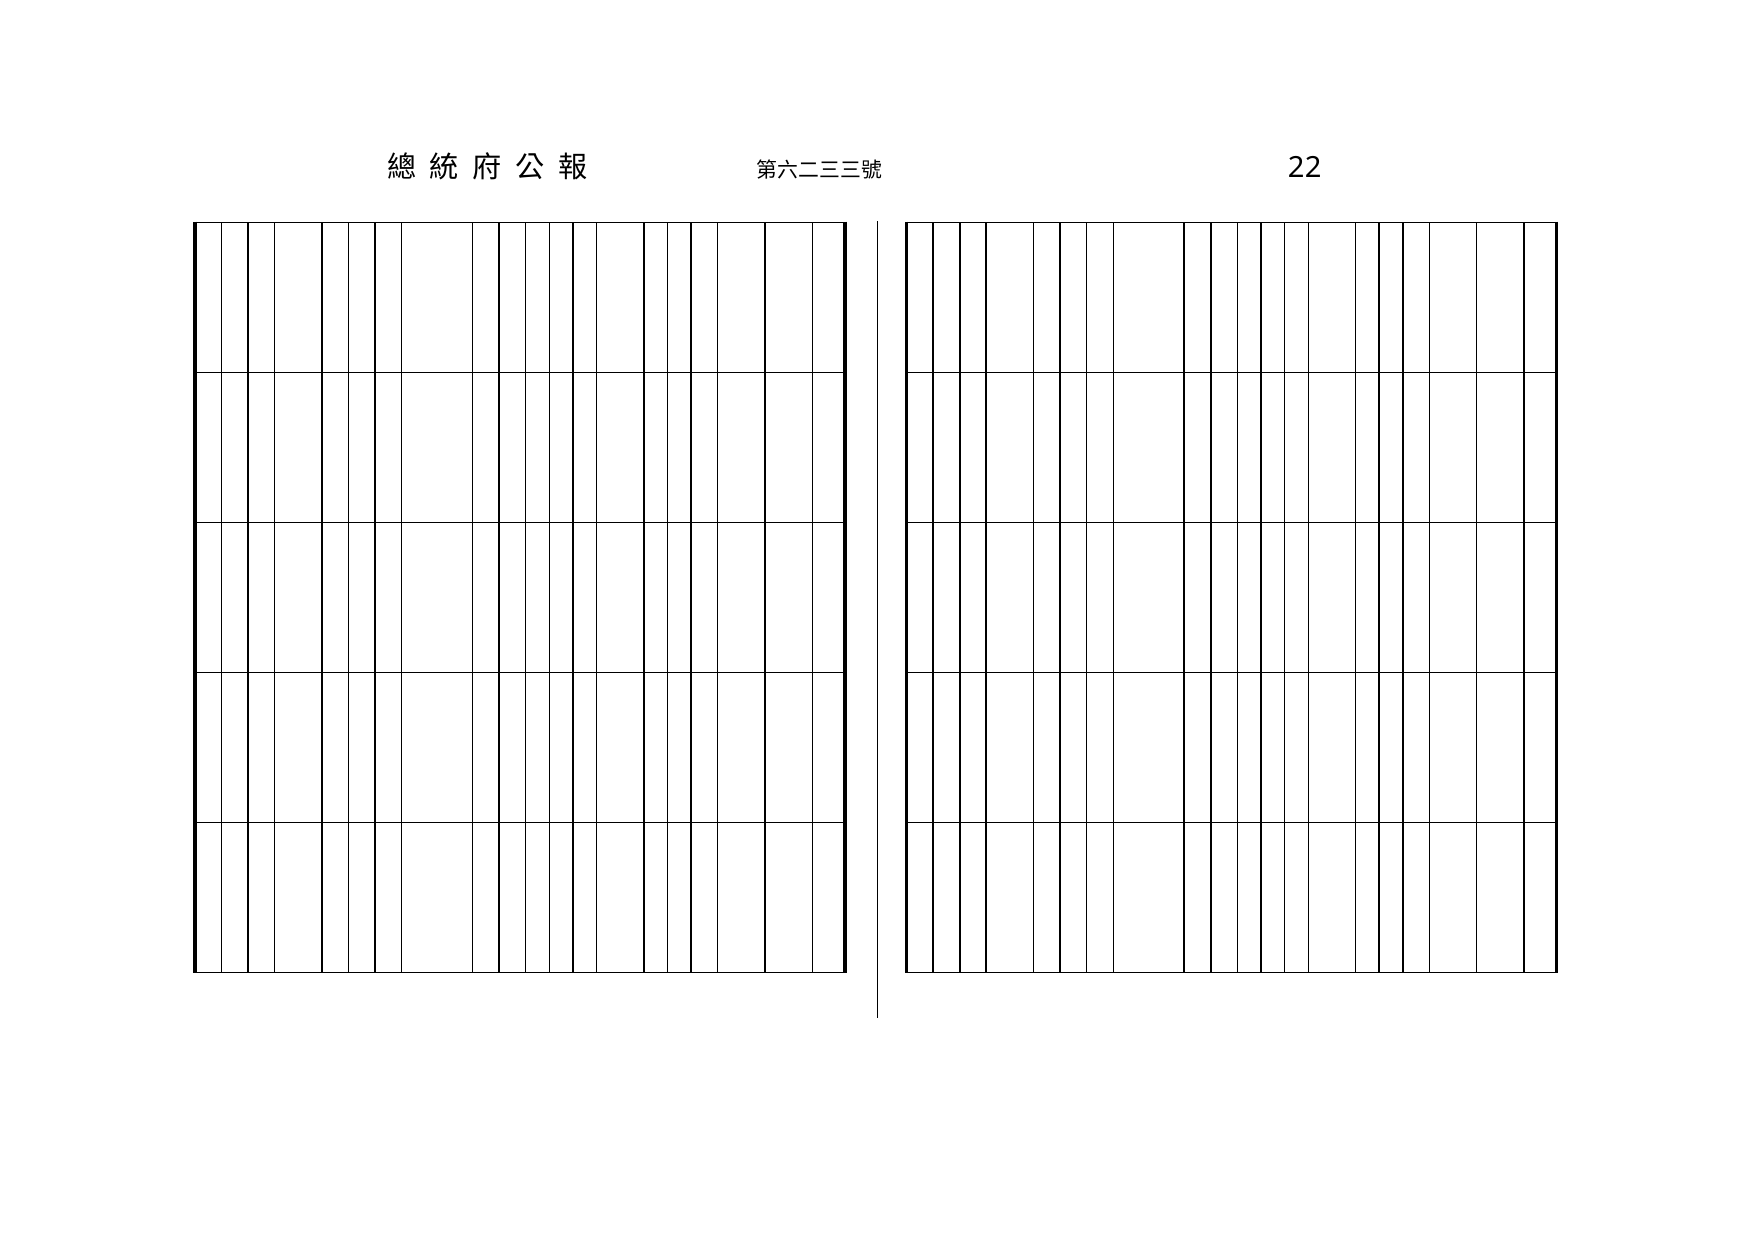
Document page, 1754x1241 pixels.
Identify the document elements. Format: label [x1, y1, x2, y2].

table_cell [449, 523, 472, 672]
table_cell [1404, 523, 1429, 672]
table_cell [323, 373, 348, 522]
table_cell [1380, 373, 1402, 522]
table_cell [718, 373, 741, 522]
table_cell [1034, 673, 1059, 822]
table_cell [1212, 223, 1237, 372]
table_cell [1137, 523, 1161, 672]
table_cell [766, 373, 789, 522]
table_cell [1185, 673, 1210, 822]
table_cell [645, 523, 667, 672]
table_cell [1114, 673, 1137, 822]
table_cell [620, 523, 643, 672]
table_cell [298, 673, 321, 822]
table_cell [961, 223, 985, 372]
table_cell [376, 523, 401, 672]
table_cell [1332, 673, 1355, 822]
table_cell [1525, 373, 1555, 522]
table_cell [526, 223, 549, 372]
table_cell [425, 523, 449, 672]
table_cell [1380, 223, 1402, 372]
table_cell [1500, 823, 1523, 972]
table_cell [908, 673, 932, 822]
table_cell [668, 523, 690, 672]
table_cell [1114, 223, 1137, 372]
table_cell [813, 223, 843, 372]
table_cell [1114, 523, 1137, 672]
table_cell [597, 223, 620, 372]
table_cell [1114, 373, 1137, 522]
table_cell [1161, 673, 1183, 822]
table_cell [718, 823, 741, 972]
table_cell [249, 223, 274, 372]
table_cell [741, 823, 764, 972]
table_cell [1332, 823, 1355, 972]
table_cell [1114, 823, 1137, 972]
table_cell [1087, 373, 1113, 522]
table_cell [1525, 823, 1555, 972]
table_cell [961, 523, 985, 672]
table_cell [1525, 223, 1555, 372]
table_cell [741, 673, 764, 822]
table_cell [789, 673, 812, 822]
table_cell [934, 673, 959, 822]
table_cell [908, 223, 932, 372]
table_cell [934, 223, 959, 372]
table_cell [574, 373, 596, 522]
table_cell [1262, 823, 1284, 972]
table_cell [1356, 673, 1378, 822]
table_cell [249, 523, 274, 672]
table_cell [1500, 223, 1523, 372]
table_cell [298, 523, 321, 672]
table_cell [473, 823, 498, 972]
table_cell [1453, 223, 1476, 372]
table_cell [550, 223, 572, 372]
table_cell [449, 373, 472, 522]
table_cell [620, 373, 643, 522]
table_cell [402, 523, 425, 672]
table_cell [987, 373, 1010, 522]
table_cell [1525, 523, 1555, 672]
table_cell [1262, 523, 1284, 672]
table_cell [1161, 823, 1183, 972]
table_cell [275, 523, 298, 672]
table_cell [1061, 673, 1086, 822]
table_cell [1453, 823, 1476, 972]
table_cell [789, 523, 812, 672]
table_cell [376, 823, 401, 972]
table_cell [1356, 223, 1378, 372]
table_cell [987, 223, 1010, 372]
table_cell [1185, 373, 1210, 522]
table_cell [1061, 523, 1086, 672]
table_cell [222, 373, 247, 522]
table_cell [1137, 373, 1161, 522]
table_cell [1034, 523, 1059, 672]
table_cell [275, 223, 298, 372]
table_cell [1161, 523, 1183, 672]
table_cell [1380, 673, 1402, 822]
table_cell [349, 823, 374, 972]
table_cell [1137, 223, 1161, 372]
table_cell [1404, 673, 1429, 822]
table_cell [197, 523, 221, 672]
table_cell [275, 673, 298, 822]
table_cell [1212, 523, 1237, 672]
table_cell [668, 673, 690, 822]
table_cell [323, 223, 348, 372]
table_cell [1477, 223, 1500, 372]
table_cell [1285, 823, 1308, 972]
table_cell [813, 823, 843, 972]
table_cell [1034, 223, 1059, 372]
table_cell [1309, 523, 1332, 672]
table_cell [1238, 223, 1260, 372]
table_cell [526, 673, 549, 822]
table_cell [1034, 373, 1059, 522]
table_cell [402, 823, 425, 972]
table_cell [1404, 223, 1429, 372]
table_cell [425, 223, 449, 372]
table_cell [908, 373, 932, 522]
table_cell [349, 223, 374, 372]
table_cell [402, 673, 425, 822]
table_cell [574, 523, 596, 672]
table_cell [1010, 223, 1033, 372]
table_cell [1309, 223, 1332, 372]
table_cell [526, 373, 549, 522]
table_cell [741, 523, 764, 672]
table_cell [934, 823, 959, 972]
table_cell [550, 523, 572, 672]
table_cell [1061, 823, 1086, 972]
table_cell [550, 673, 572, 822]
table_cell [1087, 223, 1113, 372]
table_cell [1238, 823, 1260, 972]
table_cell [500, 523, 525, 672]
table_cell [249, 373, 274, 522]
table_cell [789, 223, 812, 372]
table_cell [692, 823, 717, 972]
table_cell [473, 223, 498, 372]
table_cell [473, 523, 498, 672]
table_cell [1477, 673, 1500, 822]
table_cell [718, 673, 741, 822]
table_cell [526, 523, 549, 672]
table_cell [668, 223, 690, 372]
table_cell [574, 223, 596, 372]
table_cell [1404, 823, 1429, 972]
table_cell [1430, 823, 1453, 972]
table_cell [473, 373, 498, 522]
table_cell [574, 673, 596, 822]
table_cell [1285, 523, 1308, 672]
table_cell [718, 223, 741, 372]
table_cell [789, 823, 812, 972]
table_cell [1356, 823, 1378, 972]
table_cell [718, 523, 741, 672]
table_cell [1500, 523, 1523, 672]
table_cell [813, 373, 843, 522]
table_cell [500, 223, 525, 372]
table_cell [402, 373, 425, 522]
table_cell [1430, 223, 1453, 372]
table_cell [692, 223, 717, 372]
table_cell [961, 373, 985, 522]
table_cell [1430, 673, 1453, 822]
table_cell [597, 373, 620, 522]
table_cell [1430, 523, 1453, 672]
table_cell [249, 823, 274, 972]
table_cell [1453, 373, 1476, 522]
table_cell [222, 673, 247, 822]
table_cell [1309, 823, 1332, 972]
table_cell [1010, 523, 1033, 672]
table_cell [1212, 673, 1237, 822]
table_cell [766, 673, 789, 822]
table_cell [275, 823, 298, 972]
table_cell [961, 673, 985, 822]
table_cell [298, 823, 321, 972]
table_cell [1404, 373, 1429, 522]
table_cell [376, 673, 401, 822]
table_cell [425, 673, 449, 822]
table_cell [597, 823, 620, 972]
table_cell [1356, 523, 1378, 672]
table_cell [1285, 673, 1308, 822]
table_cell [298, 373, 321, 522]
table_cell [645, 373, 667, 522]
table_cell [645, 223, 667, 372]
table_cell [425, 823, 449, 972]
table_cell [323, 673, 348, 822]
table_cell [1238, 673, 1260, 822]
table_cell [766, 223, 789, 372]
table_cell [1262, 223, 1284, 372]
table_cell [1087, 673, 1113, 822]
table_cell [692, 373, 717, 522]
table_cell [1309, 673, 1332, 822]
table_cell [1238, 373, 1260, 522]
table_cell [668, 823, 690, 972]
table_cell [449, 223, 472, 372]
table_cell [222, 223, 247, 372]
table_cell [1477, 823, 1500, 972]
table_cell [1309, 373, 1332, 522]
table_cell [1137, 823, 1161, 972]
table_cell [597, 673, 620, 822]
table_cell [473, 673, 498, 822]
table_cell [934, 373, 959, 522]
table_cell [1477, 523, 1500, 672]
table_cell [620, 823, 643, 972]
table_cell [645, 823, 667, 972]
table_cell [425, 373, 449, 522]
table_cell [741, 373, 764, 522]
table_cell [620, 673, 643, 822]
table_cell [222, 523, 247, 672]
table_cell [298, 223, 321, 372]
table_cell [574, 823, 596, 972]
table_cell [526, 823, 549, 972]
table_cell [1010, 673, 1033, 822]
table_cell [1453, 523, 1476, 672]
table_cell [1137, 673, 1161, 822]
table_cell [402, 223, 425, 372]
table_cell [1380, 823, 1402, 972]
table_cell [1332, 523, 1355, 672]
table_cell [349, 373, 374, 522]
table_cell [1061, 373, 1086, 522]
table_cell [789, 373, 812, 522]
table_cell [692, 523, 717, 672]
table_cell [1380, 523, 1402, 672]
table_cell [645, 673, 667, 822]
table_cell [961, 823, 985, 972]
table_cell [275, 373, 298, 522]
table_cell [1185, 823, 1210, 972]
table_cell [1477, 373, 1500, 522]
table_cell [597, 523, 620, 672]
table_cell [500, 823, 525, 972]
table_cell [908, 523, 932, 672]
table_cell [908, 823, 932, 972]
table_cell [249, 673, 274, 822]
table_cell [1185, 523, 1210, 672]
table_cell [741, 223, 764, 372]
table_cell [1285, 223, 1308, 372]
table_cell [766, 523, 789, 672]
table_cell [449, 823, 472, 972]
table_cell [1453, 673, 1476, 822]
table_cell [1212, 373, 1237, 522]
table_cell [668, 373, 690, 522]
table_cell [1161, 373, 1183, 522]
table_cell [1010, 823, 1033, 972]
table_cell [1500, 673, 1523, 822]
table_cell [323, 823, 348, 972]
table_cell [376, 223, 401, 372]
table_cell [500, 673, 525, 822]
table_cell [1185, 223, 1210, 372]
table_cell [550, 373, 572, 522]
table_cell [550, 823, 572, 972]
table_cell [692, 673, 717, 822]
table_cell [1430, 373, 1453, 522]
table_cell [197, 373, 221, 522]
table_cell [1238, 523, 1260, 672]
table_cell [987, 823, 1010, 972]
table_cell [1061, 223, 1086, 372]
table_cell [323, 523, 348, 672]
table_cell [1212, 823, 1237, 972]
table_cell [813, 673, 843, 822]
table_cell [197, 223, 221, 372]
table_cell [500, 373, 525, 522]
table_cell [1332, 373, 1355, 522]
table_cell [1034, 823, 1059, 972]
table_cell [376, 373, 401, 522]
table_cell [1010, 373, 1033, 522]
table_cell [766, 823, 789, 972]
table_cell [1262, 673, 1284, 822]
table_cell [197, 673, 221, 822]
table_cell [1332, 223, 1355, 372]
table_cell [987, 523, 1010, 672]
table_cell [1285, 373, 1308, 522]
table_cell [934, 523, 959, 672]
table_cell [1161, 223, 1183, 372]
table_cell [349, 523, 374, 672]
table_cell [813, 523, 843, 672]
table_cell [222, 823, 247, 972]
table_cell [620, 223, 643, 372]
table_cell [1525, 673, 1555, 822]
table_cell [1356, 373, 1378, 522]
table_cell [987, 673, 1010, 822]
table_cell [349, 673, 374, 822]
table_cell [197, 823, 221, 972]
table_cell [1262, 373, 1284, 522]
table_cell [1500, 373, 1523, 522]
table_cell [449, 673, 472, 822]
table_cell [1087, 823, 1113, 972]
table_cell [1087, 523, 1113, 672]
